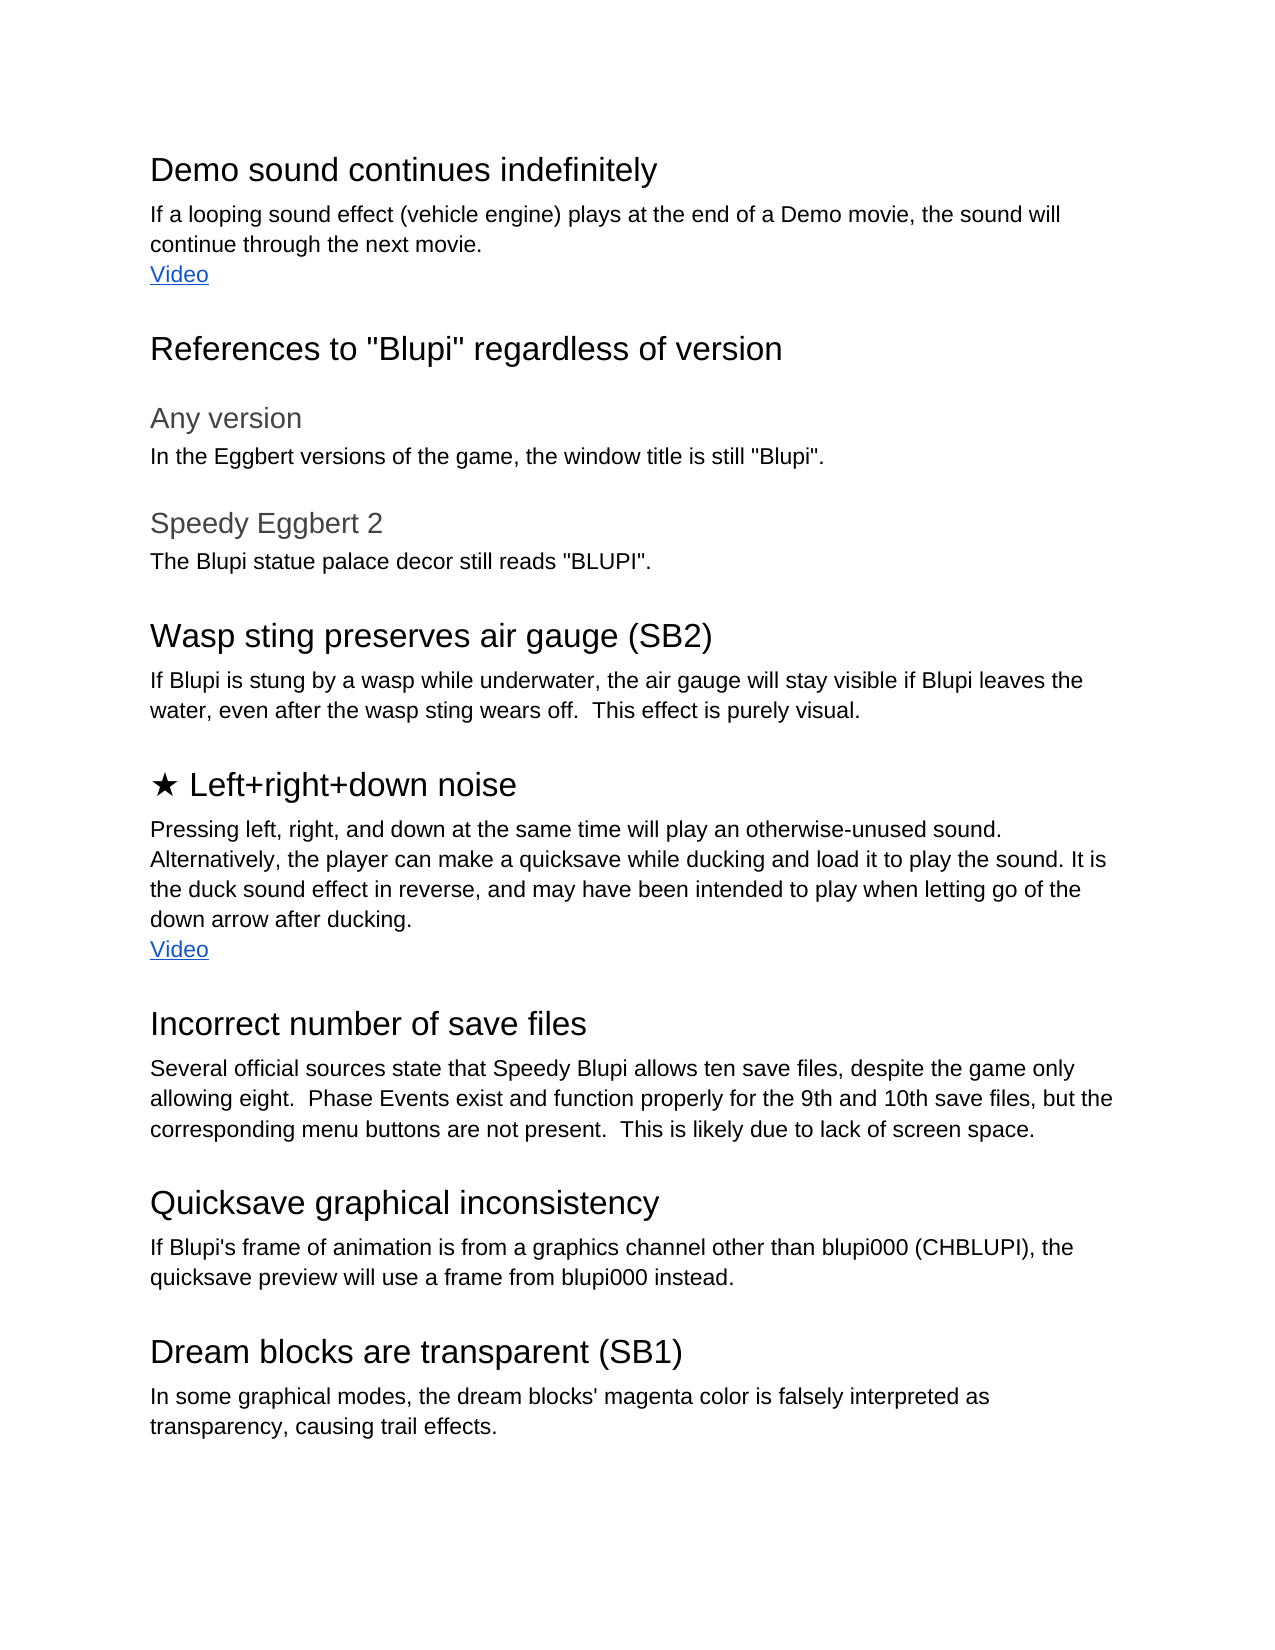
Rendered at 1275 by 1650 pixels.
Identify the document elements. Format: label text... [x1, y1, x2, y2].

text Pressing left, right, and down at the same time will play an otherwise-unused sound. Alternatively, the player can make a quicksave while ducking and load it to play the sound. It is the duck sound effect in reverse, and may have been intended to play when letting go of the down arrow after ducking. [150, 816, 1125, 933]
subtitle Speedy Eggbert 2 [150, 506, 1125, 540]
subtitle ★ Left+right+down noise [150, 765, 1125, 803]
text Video [150, 936, 1125, 963]
text If Blupi's frame of animation is from a graphics channel other than blupi000 (CHBLUPI), the quicksave preview will use a frame from blupi000 instead. [150, 1234, 1125, 1291]
text In some graphical modes, the dream blocks' magenta color is falsely interpreted as transparency, causing trail effects. [150, 1383, 1125, 1439]
text In the Eggbert versions of the game, the window title is still "Blupi". [150, 443, 1125, 469]
subtitle References to "Blupi" regardless of version [150, 329, 1125, 367]
subtitle Wasp sting preserves air gauge (SB2) [150, 616, 1125, 654]
subtitle Demo sound continues indefinitely [150, 150, 1125, 188]
subtitle Incorrect number of save files [150, 1004, 1125, 1043]
text If a looping sound effect (vehicle engine) plays at the end of a Demo movie, the sound will continue through the next movie. [150, 201, 1125, 257]
text The Blupi statue palace decor still reads "BLUPI". [150, 548, 1125, 574]
text Video [150, 261, 1125, 288]
subtitle Any version [150, 401, 1125, 434]
text Several official sources state that Speedy Blupi allows ten save files, despite the game only allowing eight. Phase Events exist and function properly for the 9th and 10th save files, but the corresponding menu buttons are not present. This is likely due to lack of screen space. [150, 1055, 1125, 1142]
subtitle Dream blocks are transparent (SB1) [150, 1332, 1125, 1371]
text If Blupi is stung by a wasp while underwater, the air gauge will stay visible if Blupi leaves the water, even after the wasp sting wears off. This effect is purely visual. [150, 667, 1125, 723]
subtitle Quicksave graphical inconsistency [150, 1183, 1125, 1222]
